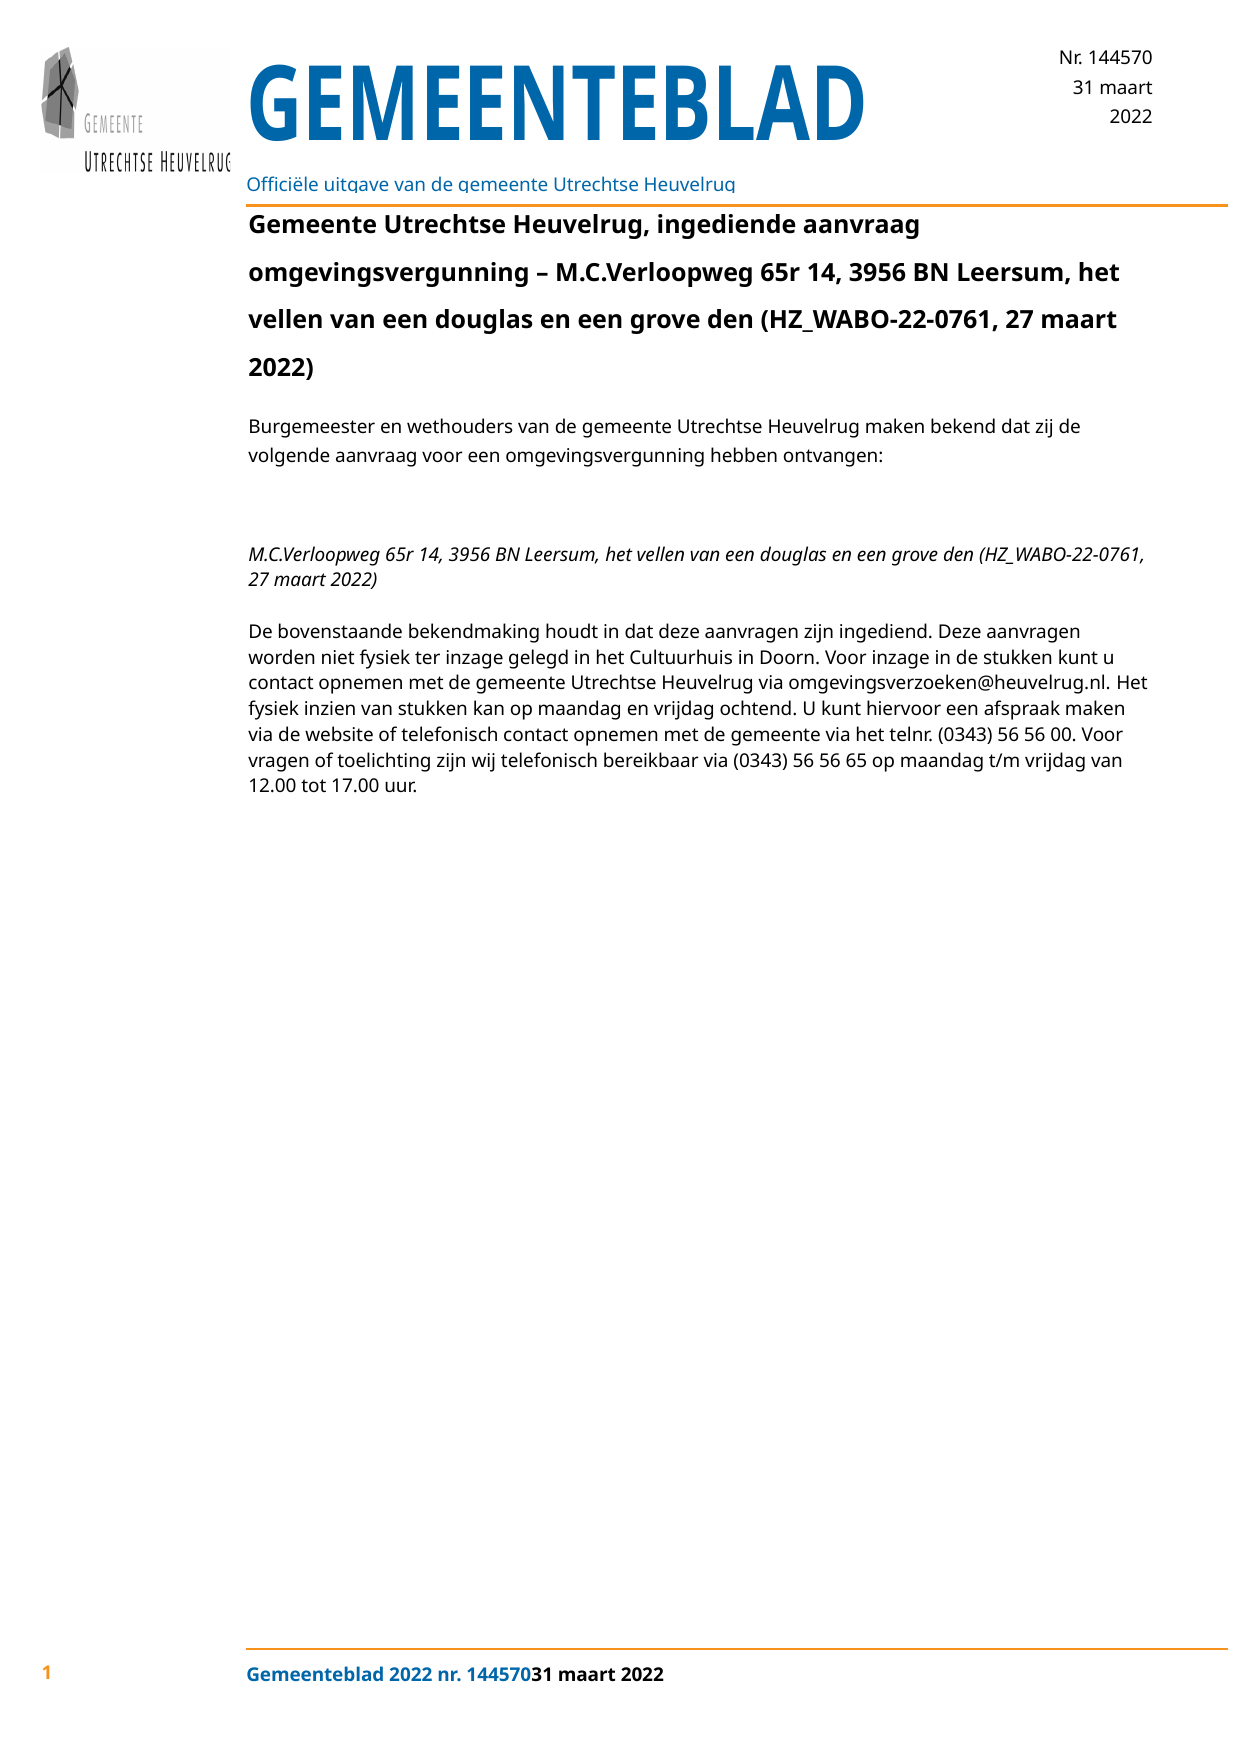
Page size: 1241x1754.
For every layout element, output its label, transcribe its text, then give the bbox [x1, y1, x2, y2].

text De bovenstaande bekendmaking houdt in dat deze aanvragen zijn ingediend. Deze aanvragen worden niet fysiek ter inzage gelegd in het Cultuurhuis in Doorn. Voor inzage in de stukken kunt u contact opnemen met de gemeente Utrechtse Heuvelrug via omgevingsverzoeken@heuvelrug.nl. Het fysiek inzien van stukken kan op maandag en vrijdag ochtend. U kunt hiervoor een afspraak maken via de website of telefonisch contact opnemen met de gemeente via het telnr. (0343) 56 56 00. Voor vragen of toelichting zijn wij telefonisch bereikbaar via (0343) 56 56 65 op maandag t/m vrijdag van 12.00 tot 17.00 uur. [248, 618, 1152, 798]
picture [41, 47, 231, 172]
text M.C.Verloopweg 65r 14, 3956 BN Leersum, het vellen van een douglas en een grove den (HZ_WABO-22-0761, 27 maart 2022) [248, 541, 1152, 592]
text Gemeente Utrechtse Heuvelrug, ingediende aanvraag omgevingsvergunning – M.C.Verloopweg 65r 14, 3956 BN Leersum, het vellen van een douglas en een grove den (HZ_WABO-22-0761, 27 maart 2022) [248, 207, 1152, 384]
text Burgemeester en wethouders van de gemeente Utrechtse Heuvelrug maken bekend dat zij de volgende aanvraag voor een omgevingsvergunning hebben ontvangen: [248, 413, 1152, 468]
